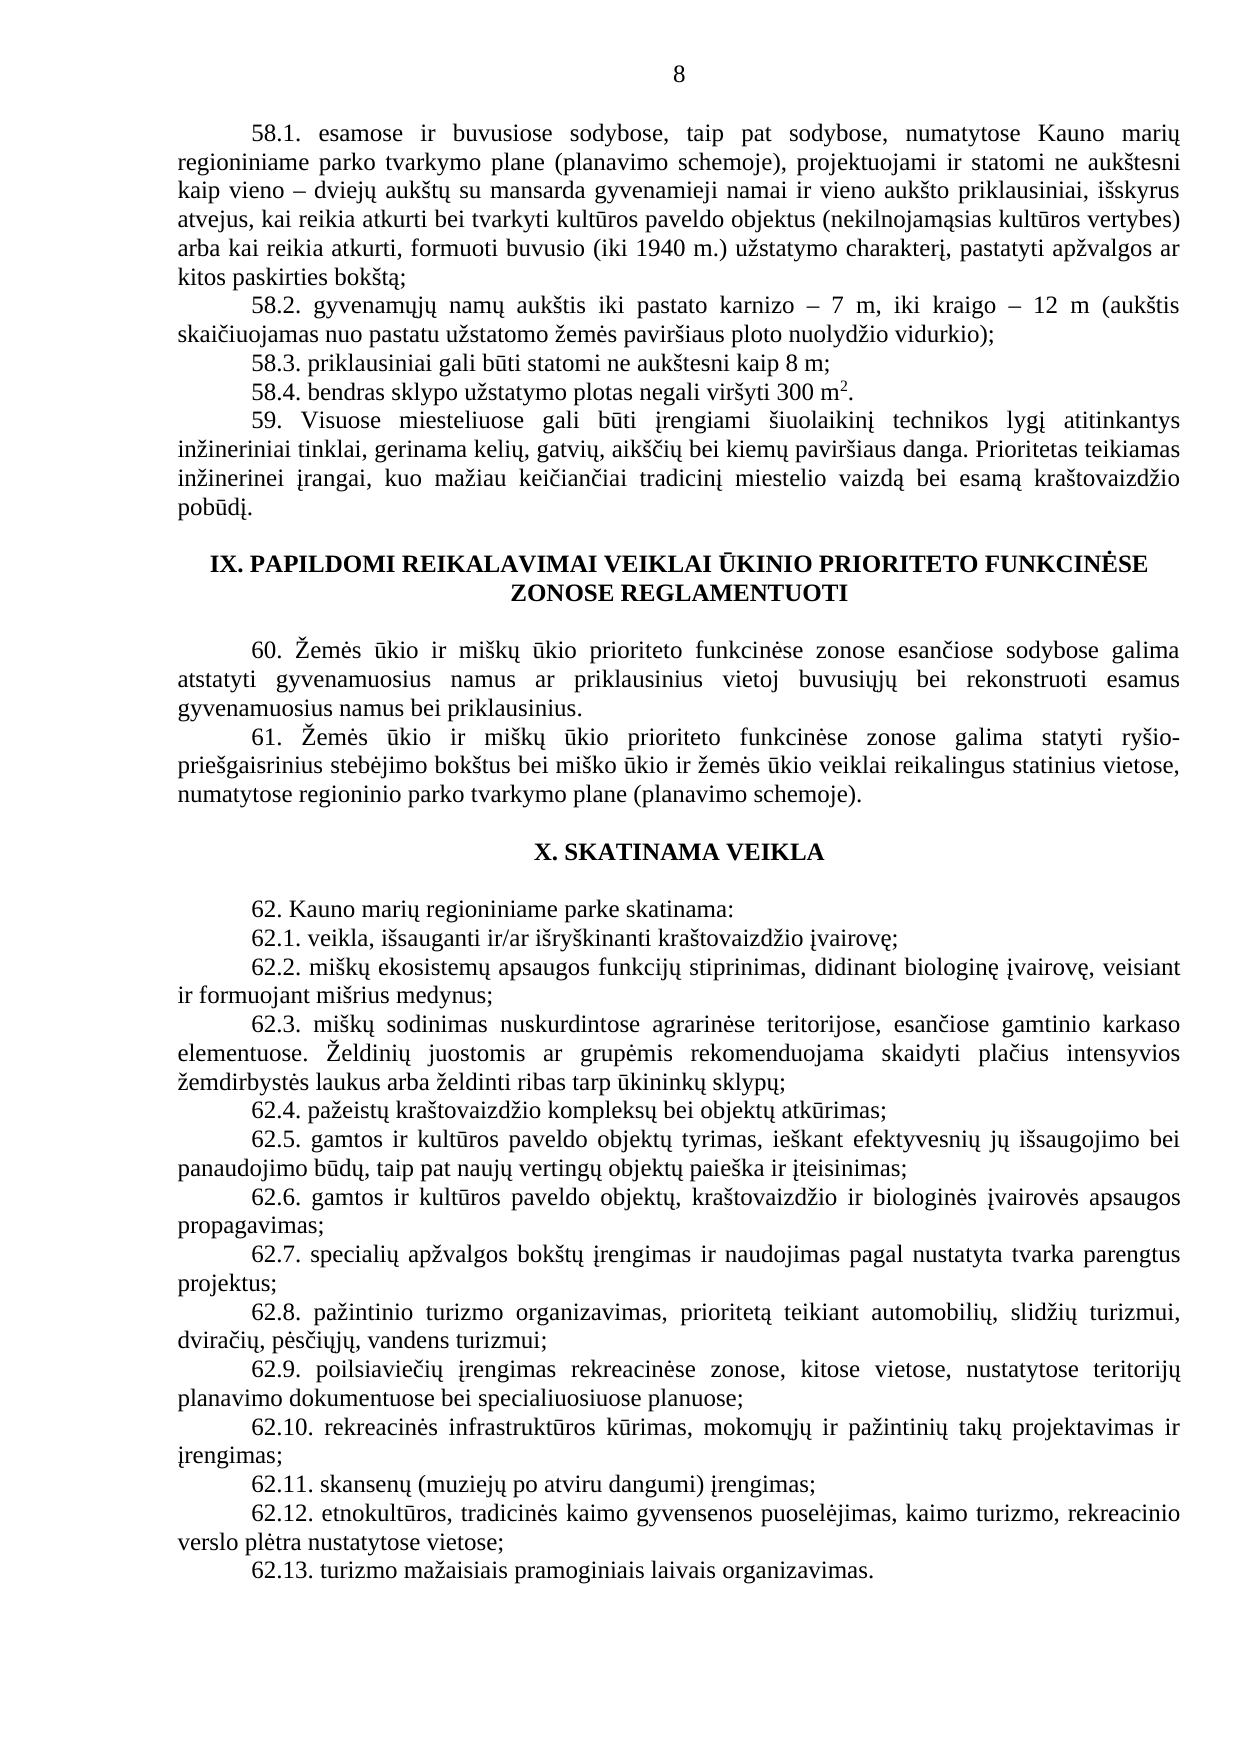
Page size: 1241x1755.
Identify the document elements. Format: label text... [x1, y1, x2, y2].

text 59. Visuose miesteliuose gali būti įrengiami šiuolaikinį technikos lygį atitinkantys inžineriniai tinklai, gerinama kelių, gatvių, aikščių bei kiemų paviršiaus danga. Prioritetas teikiamas inžinerinei įrangai, kuo mažiau keičiančiai tradicinį miestelio vaizdą bei esamą kraštovaizdžio pobūdį. [177, 406, 1181, 521]
text 62.4. pažeistų kraštovaizdžio kompleksų bei objektų atkūrimas; [177, 1096, 1181, 1124]
text 62. Kauno marių regioniniame parke skatinama: [177, 894, 1181, 923]
text X. SKATINAMA VEIKLA [177, 837, 1181, 866]
text 62.6. gamtos ir kultūros paveldo objektų, kraštovaizdžio ir biologinės įvairovės apsaugos propagavimas; [177, 1182, 1181, 1239]
text 58.3. priklausiniai gali būti statomi ne aukštesni kaip 8 m; [177, 348, 1181, 377]
text 62.7. specialių apžvalgos bokštų įrengimas ir naudojimas pagal nustatyta tvarka parengtus projektus; [177, 1239, 1181, 1297]
text IX. PAPILDOMI REIKALAVIMAI VEIKLAI ūkinio prioriteto funkcinėsE zonosE REGLAMENTUOTI [177, 549, 1181, 607]
text 62.10. rekreacinės infrastruktūros kūrimas, mokomųjų ir pažintinių takų projektavimas ir įrengimas; [177, 1412, 1181, 1469]
text 62.2. miškų ekosistemų apsaugos funkcijų stiprinimas, didinant biologinę įvairovę, veisiant ir formuojant mišrius medynus; [177, 952, 1181, 1009]
text 62.12. etnokultūros, tradicinės kaimo gyvensenos puoselėjimas, kaimo turizmo, rekreacinio verslo plėtra nustatytose vietose; [177, 1498, 1181, 1556]
text 62.1. veikla, išsauganti ir/ar išryškinanti kraštovaizdžio įvairovę; [177, 923, 1181, 952]
text 58.1. esamose ir buvusiose sodybose, taip pat sodybose, numatytose Kauno marių regioniniame parko tvarkymo plane (planavimo schemoje), projektuojami ir statomi ne aukštesni kaip vieno – dviejų aukštų su mansarda gyvenamieji namai ir vieno aukšto priklausiniai, išskyrus atvejus, kai reikia atkurti bei tvarkyti kultūros paveldo objektus (nekilnojamąsias kultūros vertybes) arba kai reikia atkurti, formuoti buvusio (iki 1940 m.) užstatymo charakterį, pastatyti apžvalgos ar kitos paskirties bokštą; [177, 118, 1181, 291]
text 61. Žemės ūkio ir miškų ūkio prioriteto funkcinėse zonose galima statyti ryšio-priešgaisrinius stebėjimo bokštus bei miško ūkio ir žemės ūkio veiklai reikalingus statinius vietose, numatytose regioninio parko tvarkymo plane (planavimo schemoje). [177, 722, 1181, 808]
text 62.3. miškų sodinimas nuskurdintose agrarinėse teritorijose, esančiose gamtinio karkaso elementuose. Želdinių juostomis ar grupėmis rekomenduojama skaidyti plačius intensyvios žemdirbystės laukus arba želdinti ribas tarp ūkininkų sklypų; [177, 1009, 1181, 1096]
text 58.4. bendras sklypo užstatymo plotas negali viršyti 300 m2. [177, 377, 1181, 406]
text 60. Žemės ūkio ir miškų ūkio prioriteto funkcinėse zonose esančiose sodybose galima atstatyti gyvenamuosius namus ar priklausinius vietoj buvusiųjų bei rekonstruoti esamus gyvenamuosius namus bei priklausinius. [177, 636, 1181, 722]
text 62.13. turizmo mažaisiais pramoginiais laivais organizavimas. [177, 1556, 1181, 1584]
text 62.11. skansenų (muziejų po atviru dangumi) įrengimas; [177, 1469, 1181, 1498]
text 62.5. gamtos ir kultūros paveldo objektų tyrimas, ieškant efektyvesnių jų išsaugojimo bei panaudojimo būdų, taip pat naujų vertingų objektų paieška ir įteisinimas; [177, 1124, 1181, 1182]
text 58.2. gyvenamųjų namų aukštis iki pastato karnizo – 7 m, iki kraigo – 12 m (aukštis skaičiuojamas nuo pastatu užstatomo žemės paviršiaus ploto nuolydžio vidurkio); [177, 291, 1181, 348]
text 62.8. pažintinio turizmo organizavimas, prioritetą teikiant automobilių, slidžių turizmui, dviračių, pėsčiųjų, vandens turizmui; [177, 1297, 1181, 1354]
text 62.9. poilsiaviečių įrengimas rekreacinėse zonose, kitose vietose, nustatytose teritorijų planavimo dokumentuose bei specialiuosiuose planuose; [177, 1354, 1181, 1412]
